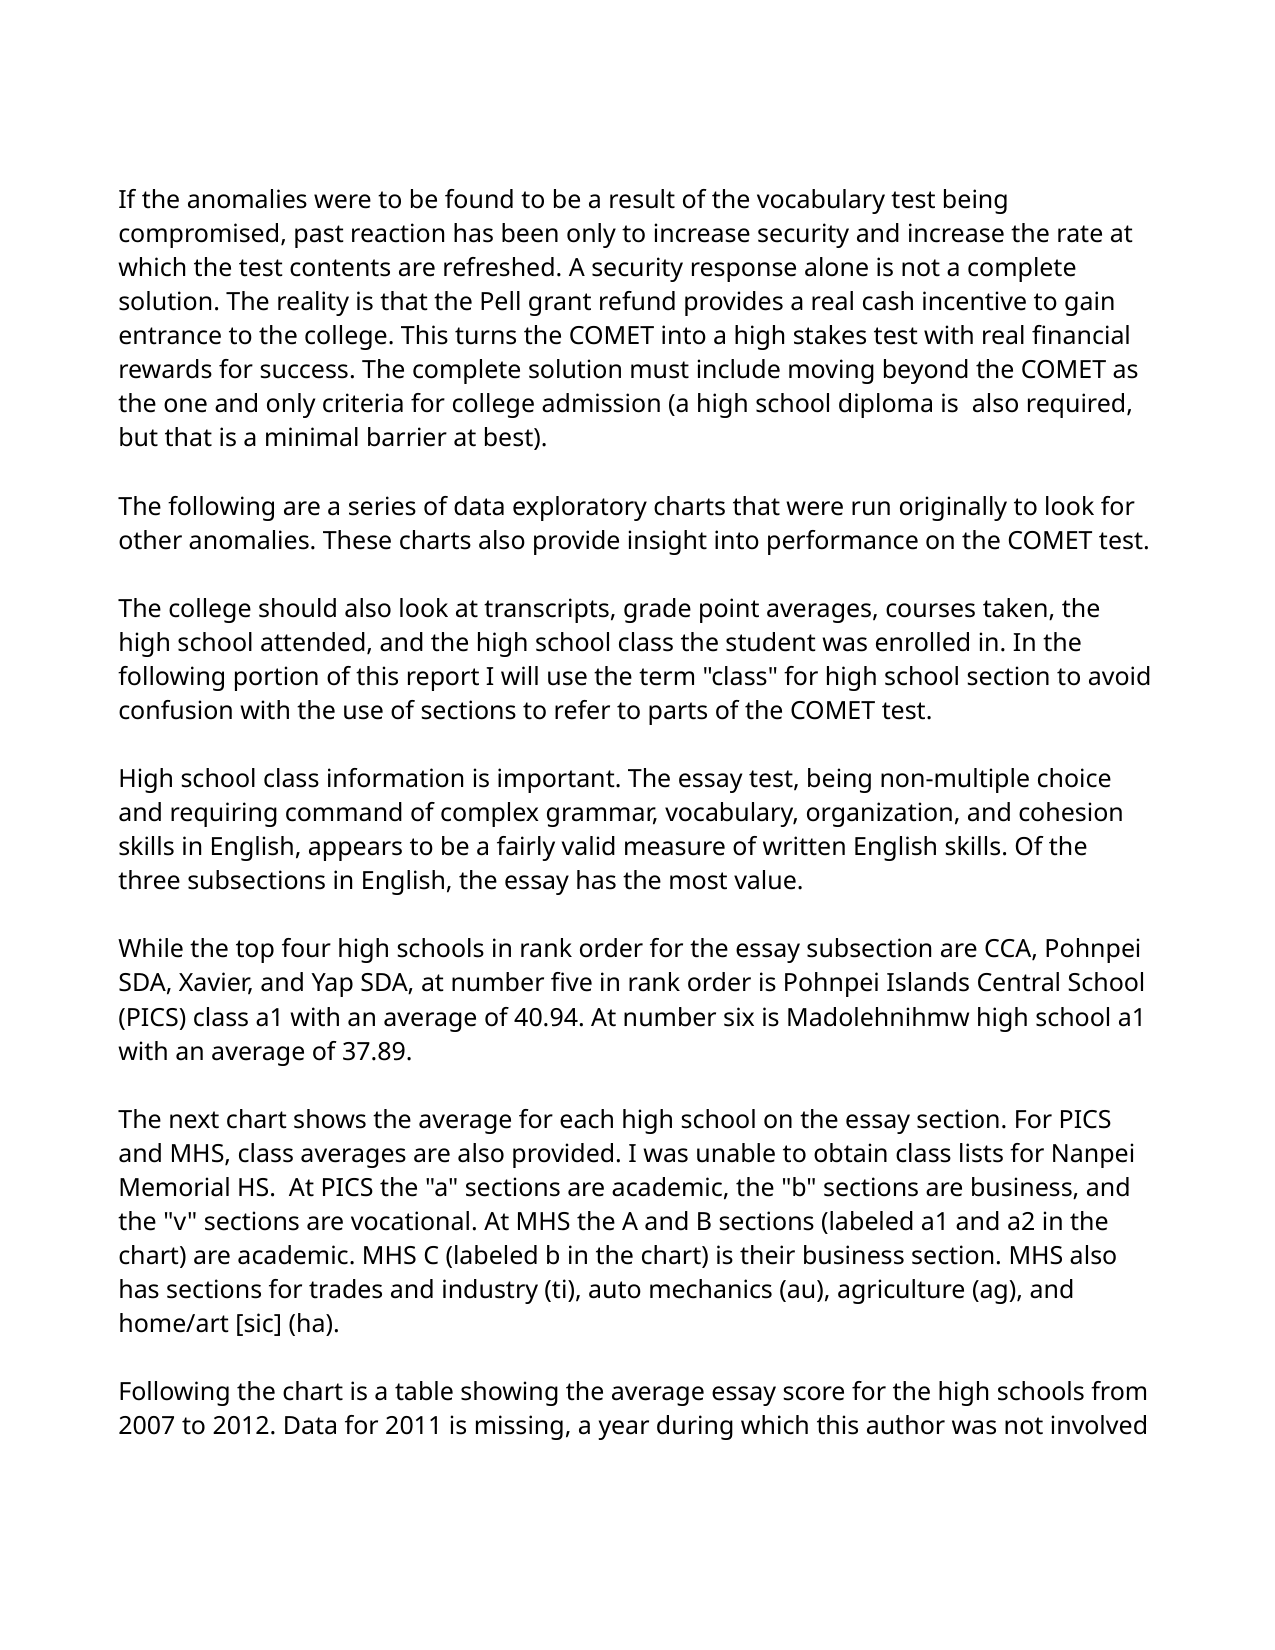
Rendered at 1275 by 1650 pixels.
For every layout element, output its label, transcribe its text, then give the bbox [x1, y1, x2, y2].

text The college should also look at transcripts, grade point averages, courses taken, the high school attended, and the high school class the student was enrolled in. In the following portion of this report I will use the term "class" for high school section to avoid confusion with the use of sections to refer to parts of the COMET test. [118, 590, 1157, 727]
text Following the chart is a table showing the average essay score for the high schools from 2007 to 2012. Data for 2011 is missing, a year during which this author was not involved [118, 1374, 1157, 1442]
text If the anomalies were to be found to be a result of the vocabulary test being compromised, past reaction has been only to increase security and increase the rate at which the test contents are refreshed. A security response alone is not a complete solution. The reality is that the Pell grant refund provides a real cash incentive to gain entrance to the college. This turns the COMET into a high stakes test with real financial rewards for success. The complete solution must include moving beyond the COMET as the one and only criteria for college admission (a high school diploma is also required, but that is a minimal barrier at best). [118, 182, 1157, 454]
text High school class information is important. The essay test, being non-multiple choice and requiring command of complex grammar, vocabulary, organization, and cohesion skills in English, appears to be a fairly valid measure of written English skills. Of the three subsections in English, the essay has the most value. [118, 761, 1157, 897]
text The following are a series of data exploratory charts that were run originally to look for other anomalies. These charts also provide insight into performance on the COMET test. [118, 488, 1157, 556]
text The next chart shows the average for each high school on the essay section. For PICS and MHS, class averages are also provided. I was unable to obtain class lists for Nanpei Memorial HS. At PICS the "a" sections are academic, the "b" sections are business, and the "v" sections are vocational. At MHS the A and B sections (labeled a1 and a2 in the chart) are academic. MHS C (labeled b in the chart) is their business section. MHS also has sections for trades and industry (ti), auto mechanics (au), agriculture (ag), and home/art [sic] (ha). [118, 1101, 1157, 1340]
text While the top four high schools in rank order for the essay subsection are CCA, Pohnpei SDA, Xavier, and Yap SDA, at number five in rank order is Pohnpei Islands Central School (PICS) class a1 with an average of 40.94. At number six is Madolehnihmw high school a1 with an average of 37.89. [118, 931, 1157, 1067]
